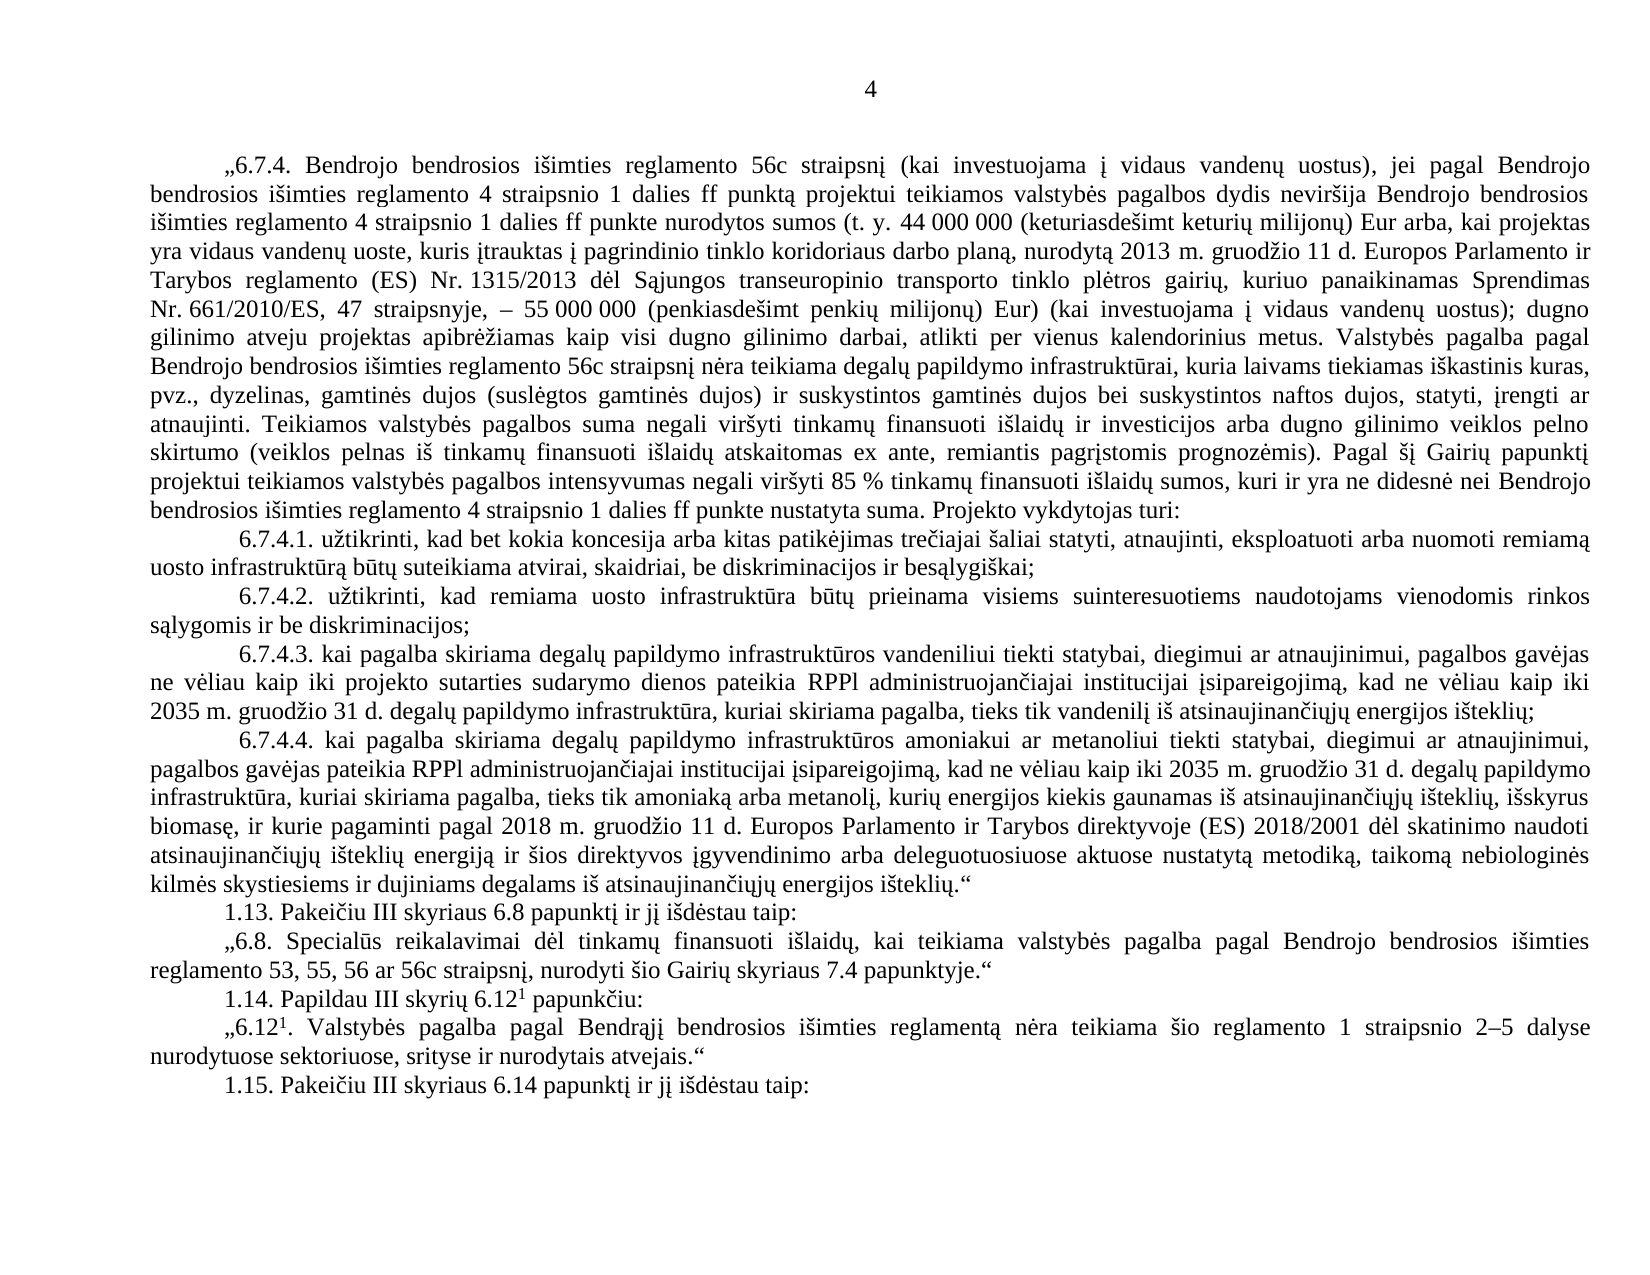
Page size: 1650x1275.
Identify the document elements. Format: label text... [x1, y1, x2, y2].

text 1.15. Pakeičiu III skyriaus 6.14 papunktį ir jį išdėstau taip: [150, 1070, 1591, 1099]
text „6.121. Valstybės pagalba pagal Bendrąjį bendrosios išimties reglamentą nėra teikiama šio reglamento 1 straipsnio 2–5 dalyse nurodytuose sektoriuose, srityse ir nurodytais atvejais.“ [150, 1012, 1591, 1070]
text 6.7.4.3. kai pagalba skiriama degalų papildymo infrastruktūros vandeniliui tiekti statybai, diegimui ar atnaujinimui, pagalbos gavėjas ne vėliau kaip iki projekto sutarties sudarymo dienos pateikia RPPl administruojančiajai institucijai įsipareigojimą, kad ne vėliau kaip iki 2035 m. gruodžio 31 d. degalų papildymo infrastruktūra, kuriai skiriama pagalba, tieks tik vandenilį iš atsinaujinančiųjų energijos išteklių; [150, 639, 1591, 725]
text 6.7.4.1. užtikrinti, kad bet kokia koncesija arba kitas patikėjimas trečiajai šaliai statyti, atnaujinti, eksploatuoti arba nuomoti remiamą uosto infrastruktūrą būtų suteikiama atvirai, skaidriai, be diskriminacijos ir besąlygiškai; [150, 524, 1591, 581]
text 1.13. Pakeičiu III skyriaus 6.8 papunktį ir jį išdėstau taip: [150, 897, 1591, 926]
text „6.7.4. Bendrojo bendrosios išimties reglamento 56c straipsnį (kai investuojama į vidaus vandenų uostus), jei pagal Bendrojo bendrosios išimties reglamento 4 straipsnio 1 dalies ff punktą projektui teikiamos valstybės pagalbos dydis neviršija Bendrojo bendrosios išimties reglamento 4 straipsnio 1 dalies ff punkte nurodytos sumos (t. y. 44 000 000 (keturiasdešimt keturių milijonų) Eur arba, kai projektas yra vidaus vandenų uoste, kuris įtrauktas į pagrindinio tinklo koridoriaus darbo planą, nurodytą 2013 m. gruodžio 11 d. Europos Parlamento ir Tarybos reglamento (ES) Nr. 1315/2013 dėl Sąjungos transeuropinio transporto tinklo plėtros gairių, kuriuo panaikinamas Sprendimas Nr. 661/2010/ES, 47 straipsnyje, – 55 000 000 (penkiasdešimt penkių milijonų) Eur) (kai investuojama į vidaus vandenų uostus); dugno gilinimo atveju projektas apibrėžiamas kaip visi dugno gilinimo darbai, atlikti per vienus kalendorinius metus. Valstybės pagalba pagal Bendrojo bendrosios išimties reglamento 56c straipsnį nėra teikiama degalų papildymo infrastruktūrai, kuria laivams tiekiamas iškastinis kuras, pvz., dyzelinas, gamtinės dujos (suslėgtos gamtinės dujos) ir suskystintos gamtinės dujos bei suskystintos naftos dujos, statyti, įrengti ar atnaujinti. Teikiamos valstybės pagalbos suma negali viršyti tinkamų finansuoti išlaidų ir investicijos arba dugno gilinimo veiklos pelno skirtumo (veiklos pelnas iš tinkamų finansuoti išlaidų atskaitomas ex ante, remiantis pagrįstomis prognozėmis). Pagal šį Gairių papunktį projektui teikiamos valstybės pagalbos intensyvumas negali viršyti 85 % tinkamų finansuoti išlaidų sumos, kuri ir yra ne didesnė nei Bendrojo bendrosios išimties reglamento 4 straipsnio 1 dalies ff punkte nustatyta suma. Projekto vykdytojas turi: [150, 150, 1591, 524]
text 6.7.4.4. kai pagalba skiriama degalų papildymo infrastruktūros amoniakui ar metanoliui tiekti statybai, diegimui ar atnaujinimui, pagalbos gavėjas pateikia RPPl administruojančiajai institucijai įsipareigojimą, kad ne vėliau kaip iki 2035 m. gruodžio 31 d. degalų papildymo infrastruktūra, kuriai skiriama pagalba, tieks tik amoniaką arba metanolį, kurių energijos kiekis gaunamas iš atsinaujinančiųjų išteklių, išskyrus biomasę, ir kurie pagaminti pagal 2018 m. gruodžio 11 d. Europos Parlamento ir Tarybos direktyvoje (ES) 2018/2001 dėl skatinimo naudoti atsinaujinančiųjų išteklių energiją ir šios direktyvos įgyvendinimo arba deleguotuosiuose aktuose nustatytą metodiką, taikomą nebiologinės kilmės skystiesiems ir dujiniams degalams iš atsinaujinančiųjų energijos išteklių.“ [150, 725, 1591, 897]
text 1.14. Papildau III skyrių 6.121 papunkčiu: [150, 984, 1591, 1012]
text „6.8. Specialūs reikalavimai dėl tinkamų finansuoti išlaidų, kai teikiama valstybės pagalba pagal Bendrojo bendrosios išimties reglamento 53, 55, 56 ar 56c straipsnį, nurodyti šio Gairių skyriaus 7.4 papunktyje.“ [150, 926, 1591, 984]
text 6.7.4.2. užtikrinti, kad remiama uosto infrastruktūra būtų prieinama visiems suinteresuotiems naudotojams vienodomis rinkos sąlygomis ir be diskriminacijos; [150, 581, 1591, 639]
